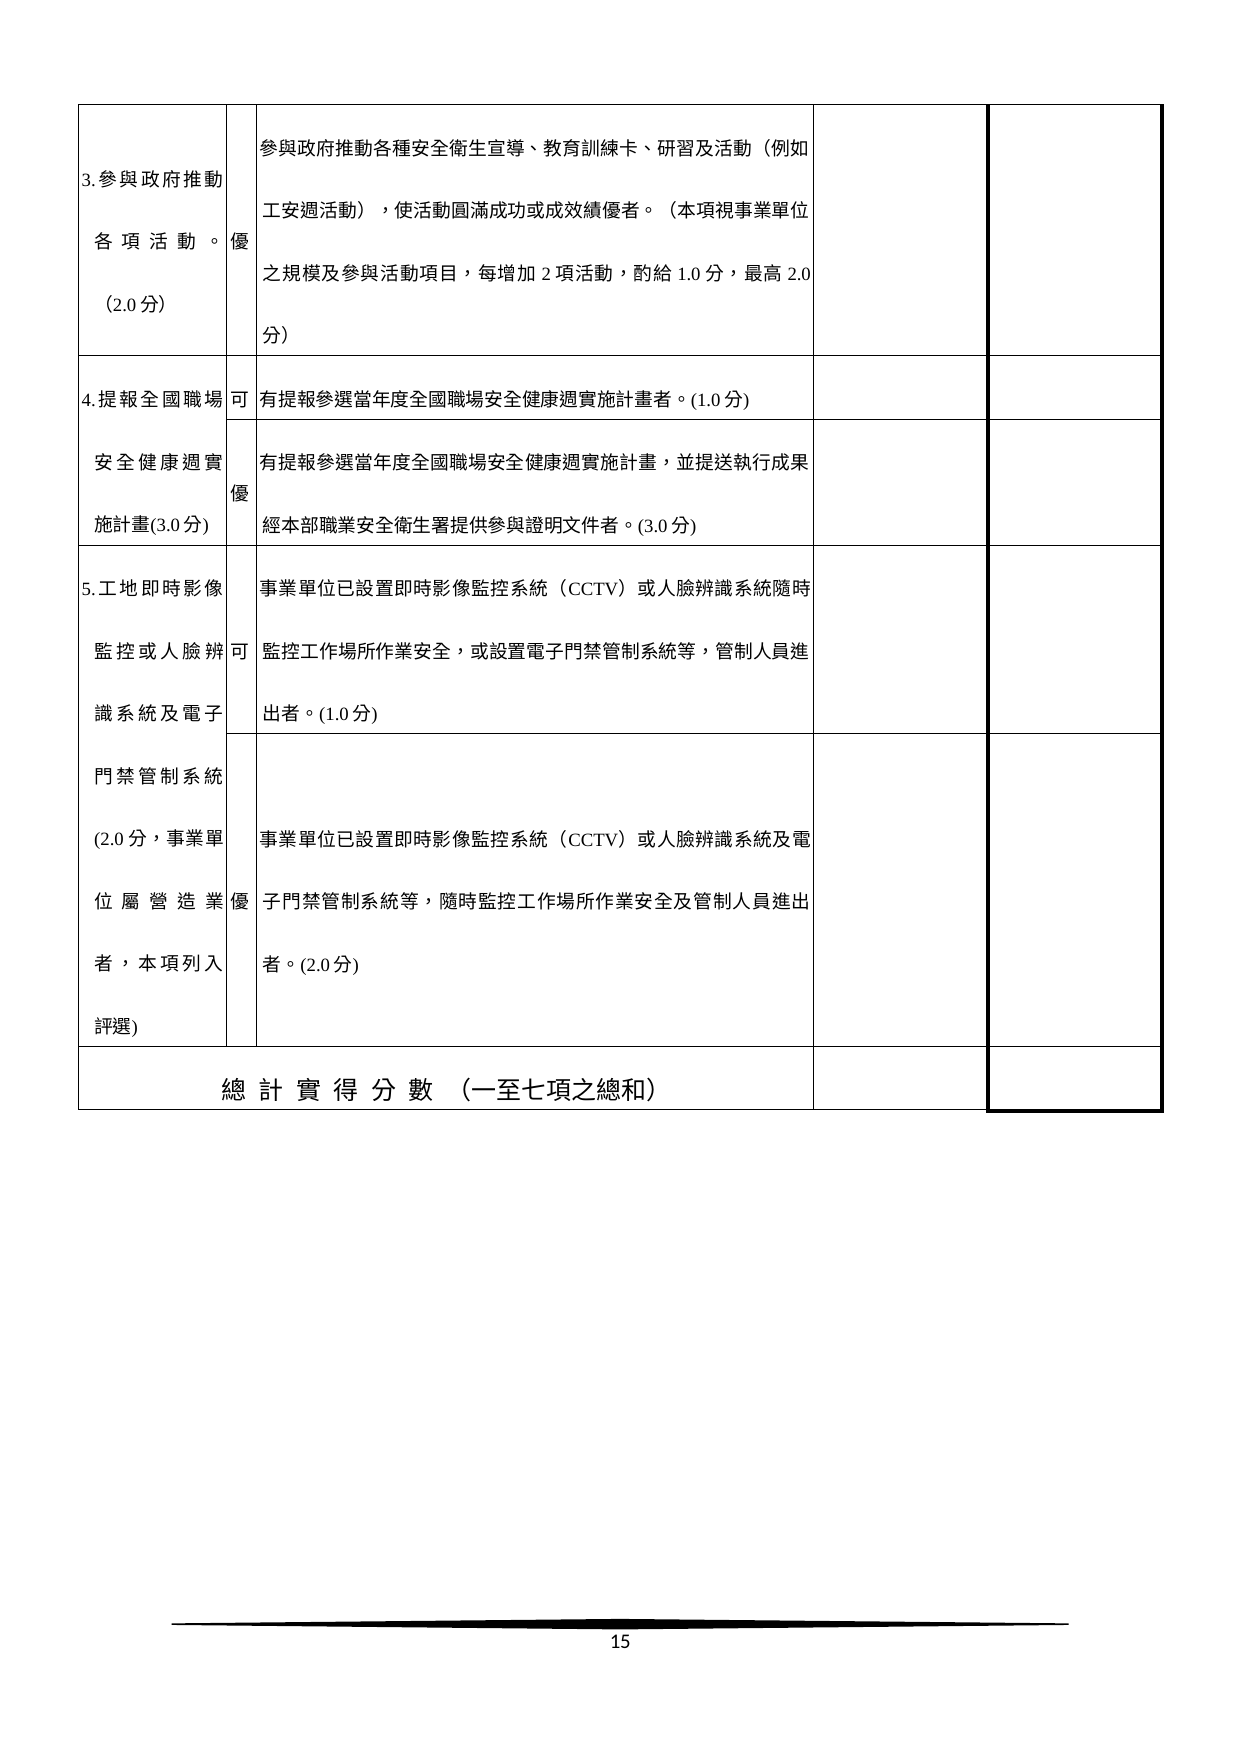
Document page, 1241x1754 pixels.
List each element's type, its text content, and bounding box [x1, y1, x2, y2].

table_cell 可 [227, 546, 256, 733]
table_cell [59, 733, 78, 1046]
table_cell [79, 1110, 1162, 1175]
table_cell [814, 734, 986, 1046]
table_cell [814, 105, 986, 355]
table_cell 總 計 實 得 分 數 （一至七項之總和） [79, 1047, 813, 1109]
table_cell [59, 419, 78, 545]
table_cell 事業單位已設置即時影像監控系統（CCTV）或人臉辨識系統及電子門禁管制系統等，隨時監控工作場所作業安全及管制人員進出者。(2.0分) [257, 734, 813, 1046]
table_cell 5.工地即時影像監控或人臉辨識系統及電子門禁管制系統(2.0分，事業單位屬營造業者，本項列入評選) [79, 546, 226, 1046]
table_cell [59, 104, 78, 355]
table_cell [59, 1046, 78, 1109]
table_cell 有提報參選當年度全國職場安全健康週實施計畫，並提送執行成果經本部職業安全衛生署提供參與證明文件者。(3.0分) [257, 420, 813, 545]
table_cell 優 [227, 420, 256, 545]
table_cell [990, 356, 1160, 419]
table_cell [1164, 733, 1181, 1046]
table_cell [990, 734, 1160, 1046]
table_cell [1164, 1046, 1181, 1109]
table_cell [1164, 104, 1181, 355]
table_cell 優 [227, 105, 256, 355]
table_cell [814, 546, 986, 733]
table_cell [1164, 419, 1181, 545]
table_cell 可 [227, 356, 256, 419]
table_cell [59, 1109, 78, 1175]
table_cell [59, 355, 78, 419]
table_cell [990, 105, 1160, 355]
table_cell 3.參與政府推動各項活動。（2.0分） [79, 105, 226, 355]
table_cell 4.提報全國職場安全健康週實施計畫(3.0分) [79, 356, 226, 545]
table_cell [1162, 1109, 1181, 1175]
table_cell [59, 545, 78, 733]
table_cell 有提報參選當年度全國職場安全健康週實施計畫者。(1.0分) [257, 356, 813, 419]
table_cell 參與政府推動各種安全衛生宣導、教育訓練卡、研習及活動（例如工安週活動），使活動圓滿成功或成效績優者。（本項視事業單位之規模及參與活動項目，每增加2項活動，酌給1.0分，最高2.0分） [257, 105, 813, 355]
table_cell [1164, 355, 1181, 419]
table_cell [814, 1047, 986, 1109]
table_cell 優 [227, 734, 256, 1046]
table_cell [990, 1047, 1160, 1109]
table_cell [1164, 545, 1181, 733]
table_cell [814, 356, 986, 419]
table_cell [814, 420, 986, 545]
table_cell [990, 420, 1160, 545]
table_cell [990, 546, 1160, 733]
table_cell 事業單位已設置即時影像監控系統（CCTV）或人臉辨識系統隨時監控工作場所作業安全，或設置電子門禁管制系統等，管制人員進出者。(1.0分) [257, 546, 813, 733]
